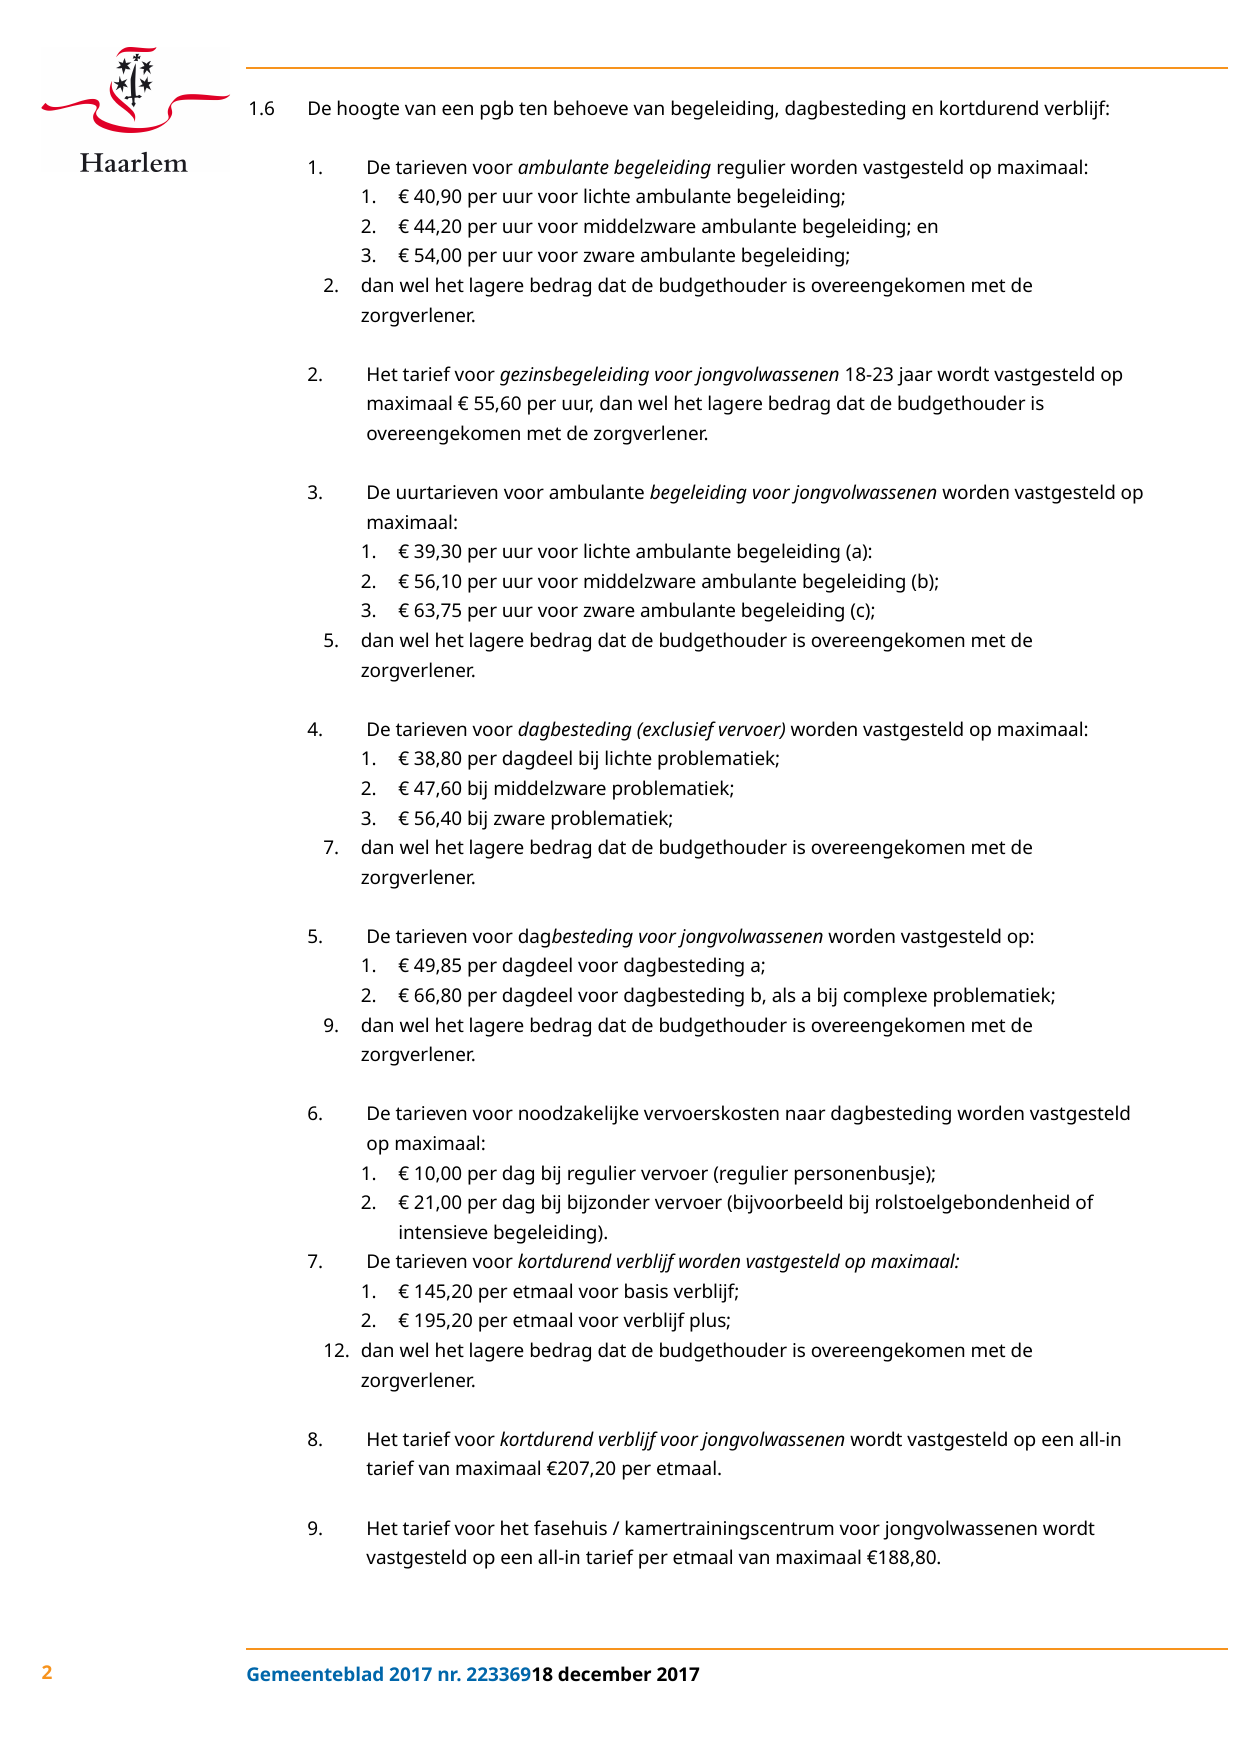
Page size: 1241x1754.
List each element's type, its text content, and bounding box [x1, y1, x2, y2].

list dan wel het lagere bedrag dat de budgethouder is overeengekomen met de zorgverlener. [323, 834, 1152, 890]
list Het tarief voor het fasehuis / kamertrainingscentrum voor jongvolwassenen wordt vastgesteld op een all-in tarief per etmaal van maximaal €188,80. [307, 1515, 1152, 1570]
list De hoogte van een pgb ten behoeve van begeleiding, dagbesteding en kortdurend verblijf: [248, 95, 1152, 121]
list € 56,10 per uur voor middelzware ambulante begeleiding (b); [361, 568, 1152, 594]
list De tarieven voor ambulante begeleiding regulier worden vastgesteld op maximaal: [307, 154, 1152, 180]
list De tarieven voor dagbesteding (exclusief vervoer) worden vastgesteld op maximaal: [307, 716, 1152, 742]
list dan wel het lagere bedrag dat de budgethouder is overeengekomen met de zorgverlener. [323, 1337, 1152, 1393]
list € 10,00 per dag bij regulier vervoer (regulier personenbusje); [361, 1160, 1152, 1186]
list € 40,90 per uur voor lichte ambulante begeleiding; [361, 183, 1152, 209]
list € 145,20 per etmaal voor basis verblijf; [361, 1278, 1152, 1304]
list De tarieven voor kortdurend verblijf worden vastgesteld op maximaal: [307, 1248, 1152, 1274]
list € 47,60 bij middelzware problematiek; [361, 775, 1152, 801]
list dan wel het lagere bedrag dat de budgethouder is overeengekomen met de zorgverlener. [323, 627, 1152, 683]
list € 44,20 per uur voor middelzware ambulante begeleiding; en [361, 213, 1152, 239]
list De tarieven voor dagbesteding voor jongvolwassenen worden vastgesteld op: [307, 923, 1152, 949]
list De uurtarieven voor ambulante begeleiding voor jongvolwassenen worden vastgesteld op maximaal: [307, 479, 1152, 535]
list Het tarief voor kortdurend verblijf voor jongvolwassenen wordt vastgesteld op een all-in tarief van maximaal €207,20 per etmaal. [307, 1426, 1152, 1481]
list € 195,20 per etmaal voor verblijf plus; [361, 1308, 1152, 1333]
list dan wel het lagere bedrag dat de budgethouder is overeengekomen met de zorgverlener. [323, 272, 1152, 328]
list € 38,80 per dagdeel bij lichte problematiek; [361, 746, 1152, 771]
list dan wel het lagere bedrag dat de budgethouder is overeengekomen met de zorgverlener. [323, 1012, 1152, 1067]
list € 56,40 bij zware problematiek; [361, 805, 1152, 831]
list € 49,85 per dagdeel voor dagbesteding a; [361, 953, 1152, 978]
list Het tarief voor gezinsbegeleiding voor jongvolwassenen 18-23 jaar wordt vastgesteld op maximaal € 55,60 per uur, dan wel het lagere bedrag dat de budgethouder is overeengekomen met de zorgverlener. [307, 361, 1152, 446]
list € 63,75 per uur voor zware ambulante begeleiding (c); [361, 598, 1152, 623]
list € 66,80 per dagdeel voor dagbesteding b, als a bij complexe problematiek; [361, 982, 1152, 1008]
list De tarieven voor noodzakelijke vervoerskosten naar dagbesteding worden vastgesteld op maximaal: [307, 1101, 1152, 1156]
list € 21,00 per dag bij bijzonder vervoer (bijvoorbeeld bij rolstoelgebondenheid of intensieve begeleiding). [361, 1189, 1152, 1245]
list € 54,00 per uur voor zware ambulante begeleiding; [361, 243, 1152, 268]
list € 39,30 per uur voor lichte ambulante begeleiding (a): [361, 538, 1152, 564]
picture [41, 47, 231, 172]
